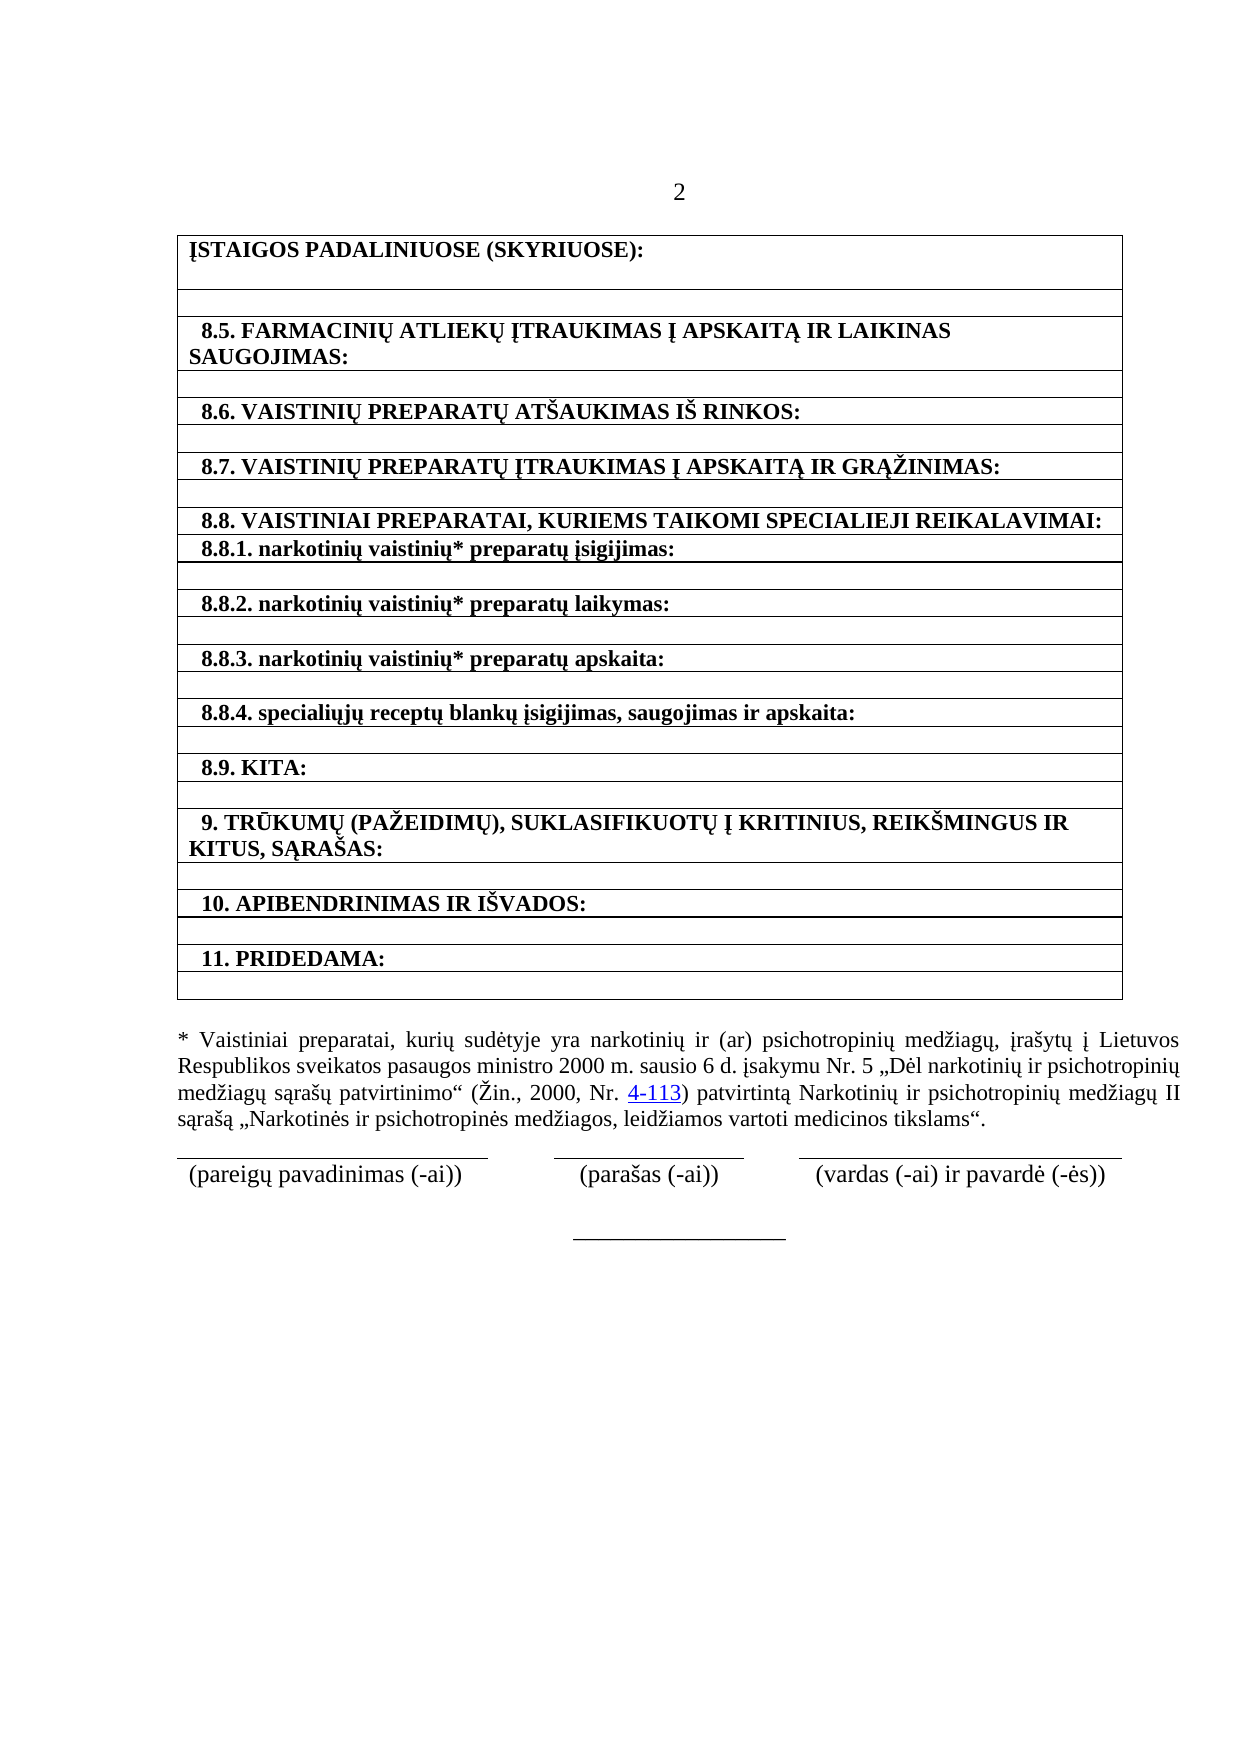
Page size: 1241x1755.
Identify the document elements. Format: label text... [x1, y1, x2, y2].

table_cell [178, 863, 1122, 889]
table_cell 8.9. KITA: [178, 754, 1122, 781]
table_header (parašas (-ai)) [554, 1159, 744, 1188]
table_header [744, 1158, 799, 1188]
table_cell [178, 290, 1122, 316]
table_cell 11. PRIDEDAMA: [178, 945, 1122, 971]
table_cell 8.6. VAISTINIŲ PREPARATŲ ATŠAUKIMAS IŠ RINKOS: [178, 398, 1122, 424]
table_cell [178, 425, 1122, 452]
table_cell 8.7. VAISTINIŲ PREPARATŲ ĮTRAUKIMAS Į APSKAITĄ IR GRĄŽINIMAS: [178, 453, 1122, 479]
table_cell [178, 563, 1122, 589]
table_cell [178, 782, 1122, 808]
table_header [488, 1158, 554, 1188]
table_header (pareigų pavadinimas (-ai)) [177, 1159, 487, 1188]
table_cell 8.8.4. specialiųjų receptų blankų įsigijimas, saugojimas ir apskaita: [178, 699, 1122, 726]
table_cell 8.8.2. narkotinių vaistinių* preparatų laikymas: [178, 590, 1122, 616]
table_cell 8.8. VAISTINIAI PREPARATAI, KURIEMS TAIKOMI SPECIALIEJI REIKALAVIMAI: [178, 508, 1122, 534]
table_cell 8.8.1. narkotinių vaistinių* preparatų įsigijimas: [178, 535, 1122, 561]
table_cell 8.8.3. narkotinių vaistinių* preparatų apskaita: [178, 645, 1122, 671]
table_cell 9. TRŪKUMŲ (PAŽEIDIMŲ), SUKLASIFIKUOTŲ Į KRITINIUS, REIKŠMINGUS IR KITUS, SĄRAŠAS: [178, 809, 1122, 862]
text * Vaistiniai preparatai, kurių sudėtyje yra narkotinių ir (ar) psichotropinių medžiagų, įrašytų į Lietuvos Respublikos sveikatos pasaugos ministro 2000 m. sausio 6 d. įsakymu Nr. 5 „Dėl narkotinių ir psichotropinių medžiagų sąrašų patvirtinimo“ (Žin., 2000, Nr. 4-113) patvirtintą Narkotinių ir psichotropinių medžiagų II sąrašą „Narkotinės ir psichotropinės medžiagos, leidžiamos vartoti medicinos tikslams“. [177, 1026, 1181, 1131]
table_cell [178, 672, 1122, 698]
table_cell [178, 617, 1122, 643]
table_cell [178, 371, 1122, 397]
table_cell [178, 918, 1122, 944]
table_header (vardas (-ai) ir pavardė (-ės)) [799, 1159, 1122, 1188]
text _________________ [177, 1214, 1181, 1243]
table_cell [178, 972, 1122, 999]
table_cell [178, 480, 1122, 507]
table_cell 10. APIBENDRINIMAS IR IŠVADOS: [178, 890, 1122, 916]
table_cell [178, 727, 1122, 753]
table_cell 8.5. FARMACINIŲ ATLIEKŲ ĮTRAUKIMAS Į APSKAITĄ IR LAIKINAS SAUGOJIMAS: [178, 317, 1122, 369]
table_cell ĮSTAIGOS PADALINIUOSE (SKYRIUOSE): [178, 236, 1122, 288]
